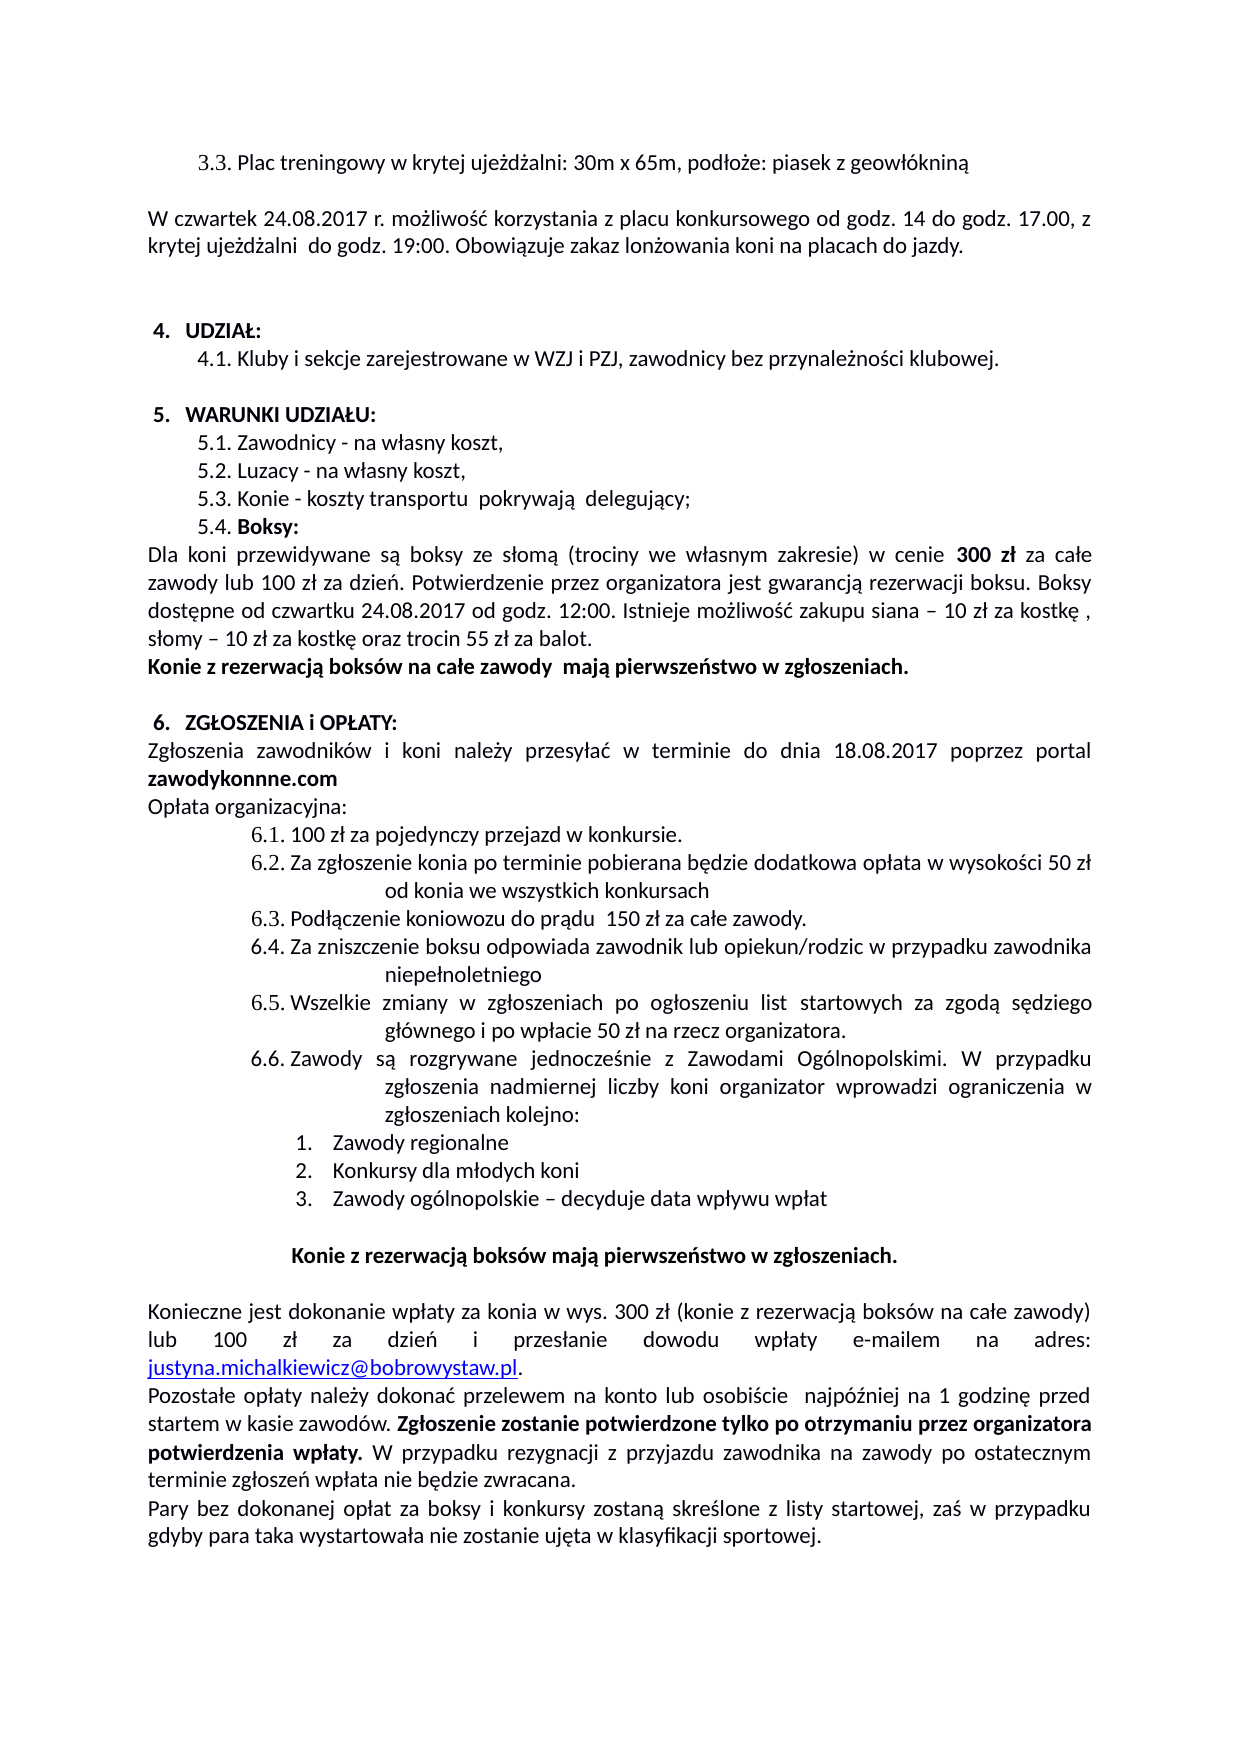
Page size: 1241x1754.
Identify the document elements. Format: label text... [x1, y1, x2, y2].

text Konieczne jest dokonanie wpłaty za konia w wys. 300 zł (konie z rezerwacją boksów na całe zawody) lub 100 zł za dzień i przesłanie dowodu wpłaty e-mailem na adres: justyna.michalkiewicz@bobrowystaw.pl. [148, 1297, 1093, 1382]
list Za zniszczenie boksu odpowiada zawodnik lub opiekun/rodzic w przypadku zawodnika niepełnoletniego [245, 932, 1093, 988]
text Konie z rezerwacją boksów mają pierwszeństwo w zgłoszeniach. [148, 1240, 1093, 1269]
list Zawody regionalne [295, 1128, 1093, 1156]
list Kluby i sekcje zarejestrowane w WZJ i PZJ, zawodnicy bez przynależności klubowej. [192, 344, 1093, 372]
list Konkursy dla młodych koni [295, 1156, 1093, 1184]
list Za zgłoszenie konia po terminie pobierana będzie dodatkowa opłata w wysokości 50 zł od konia we wszystkich konkursach [245, 848, 1093, 904]
list Zawody ogólnopolskie – decyduje data wpływu wpłat [295, 1184, 1093, 1212]
text Konie z rezerwacją boksów na całe zawody mają pierwszeństwo w zgłoszeniach. [148, 652, 1093, 680]
text Zgłoszenia zawodników i koni należy przesyłać w terminie do dnia 18.08.2017 poprzez portal zawodykonnne.com [148, 736, 1093, 792]
text Pozostałe opłaty należy dokonać przelewem na konto lub osobiście najpóźniej na 1 godzinę przed startem w kasie zawodów. Zgłoszenie zostanie potwierdzone tylko po otrzymaniu przez organizatora potwierdzenia wpłaty. W przypadku rezygnacji z przyjazdu zawodnika na zawody po ostatecznym terminie zgłoszeń wpłata nie będzie zwracana. [148, 1382, 1093, 1494]
list Wszelkie zmiany w zgłoszeniach po ogłoszeniu list startowych za zgodą sędziego głównego i po wpłacie 50 zł na rzecz organizatora. [245, 988, 1093, 1044]
list Boksy: [192, 512, 1093, 540]
list Zawody są rozgrywane jednocześnie z Zawodami Ogólnopolskimi. W przypadku zgłoszenia nadmiernej liczby koni organizator wprowadzi ograniczenia w zgłoszeniach kolejno: [245, 1044, 1093, 1128]
list WARUNKI UDZIAŁU: [148, 400, 1093, 428]
text Pary bez dokonanej opłat za boksy i konkursy zostaną skreślone z listy startowej, zaś w przypadku gdyby para taka wystartowała nie zostanie ujęta w klasyfikacji sportowej. [148, 1494, 1093, 1550]
list Konie - koszty transportu pokrywają delegujący; [192, 484, 1093, 512]
text Dla koni przewidywane są boksy ze słomą (trociny we własnym zakresie) w cenie 300 zł za całe zawody lub 100 zł za dzień. Potwierdzenie przez organizatora jest gwarancją rezerwacji boksu. Boksy dostępne od czwartku 24.08.2017 od godz. 12:00. Istnieje możliwość zakupu siana – 10 zł za kostkę , słomy – 10 zł za kostkę oraz trocin 55 zł za balot. [148, 540, 1093, 652]
list Zawodnicy - na własny koszt, [192, 428, 1093, 456]
text Opłata organizacyjna: [148, 792, 1093, 820]
list Plac treningowy w krytej ujeżdżalni: 30m x 65m, podłoże: piasek z geowłókniną [192, 148, 1093, 176]
text W czwartek 24.08.2017 r. możliwość korzystania z placu konkursowego od godz. 14 do godz. 17.00, z krytej ujeżdżalni do godz. 19:00. Obowiązuje zakaz lonżowania koni na placach do jazdy. [148, 204, 1093, 260]
list UDZIAŁ: [148, 316, 1093, 344]
list ZGŁOSZENIA i OPŁATY: [148, 708, 1093, 736]
list Luzacy - na własny koszt, [192, 456, 1093, 484]
list 100 zł za pojedynczy przejazd w konkursie. [245, 820, 1093, 848]
list Podłączenie koniowozu do prądu 150 zł za całe zawody. [245, 904, 1093, 932]
